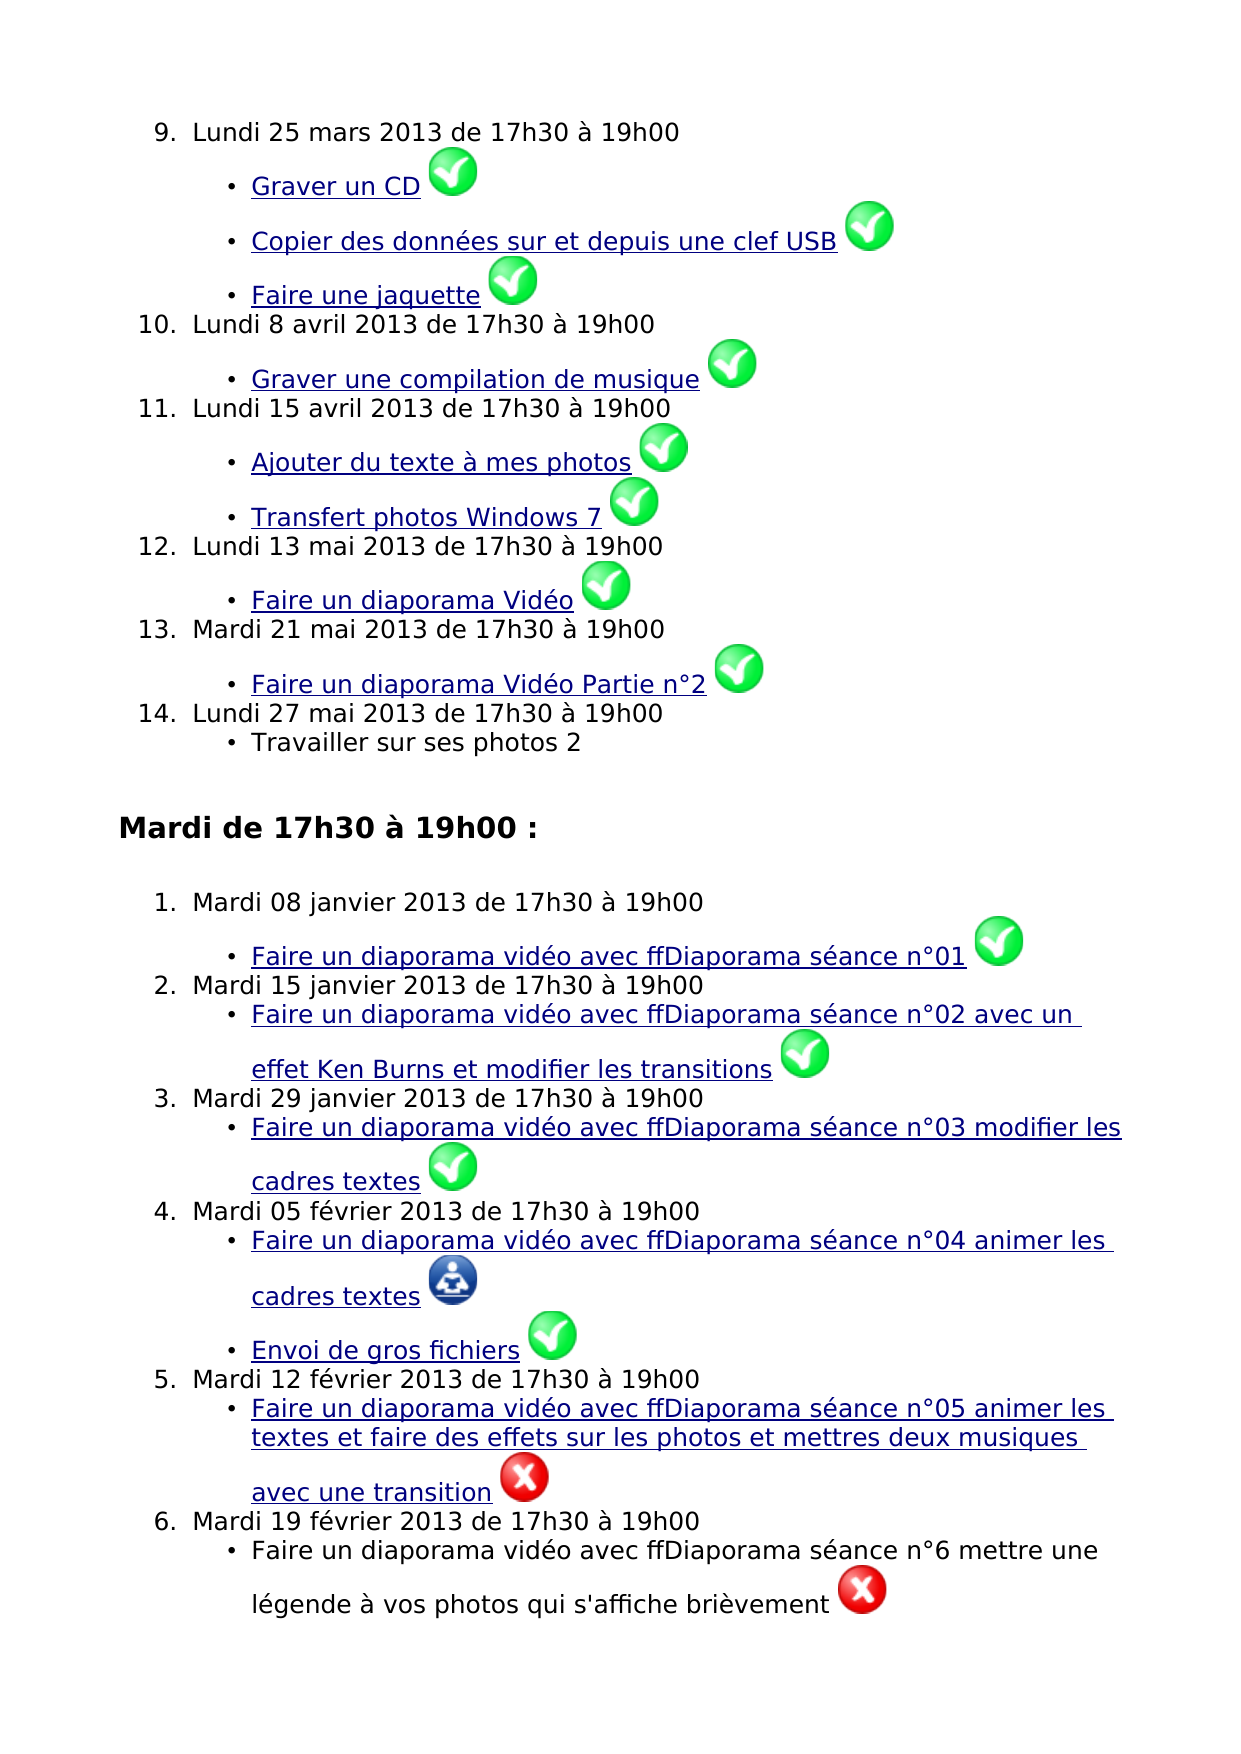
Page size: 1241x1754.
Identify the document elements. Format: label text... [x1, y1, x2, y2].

picture [428, 147, 478, 196]
picture [582, 561, 631, 610]
picture [708, 339, 757, 388]
picture [488, 256, 538, 305]
list Graver un CD [236, 147, 1122, 202]
picture [639, 423, 688, 472]
picture [714, 644, 764, 693]
picture [610, 477, 659, 526]
list Mardi 19 février 2013 de 17h30 à 19h00 [177, 1507, 1122, 1536]
list Transfert photos Windows 7 [236, 477, 1122, 532]
picture [838, 1565, 887, 1614]
list Faire un diaporama Vidéo Partie n°2 [236, 644, 1122, 699]
picture [428, 1255, 478, 1305]
picture [974, 916, 1024, 966]
list Mardi 12 février 2013 de 17h30 à 19h00 [177, 1365, 1122, 1394]
list Lundi 27 mai 2013 de 17h30 à 19h00 [177, 699, 1122, 728]
list Copier des données sur et depuis une clef USB [236, 202, 1122, 256]
list Faire un diaporama vidéo avec ffDiaporama séance n°05 animer les textes et faire des effets sur les photos et mettres deux musiques avec une transition [236, 1394, 1122, 1507]
list Mardi 08 janvier 2013 de 17h30 à 19h00 [177, 888, 1122, 917]
picture [780, 1029, 830, 1078]
list Ajouter du texte à mes photos [236, 423, 1122, 477]
list Faire un diaporama vidéo avec ffDiaporama séance n°02 avec un effet Ken Burns et modifier les transitions [236, 1000, 1122, 1084]
list Envoi de gros fichiers [236, 1311, 1122, 1365]
picture [845, 201, 894, 251]
picture [428, 1142, 478, 1191]
list Faire un diaporama Vidéo [236, 561, 1122, 615]
picture [528, 1311, 577, 1360]
list Faire un diaporama vidéo avec ffDiaporama séance n°03 modifier les cadres textes [236, 1113, 1122, 1197]
list Mardi 05 février 2013 de 17h30 à 19h00 [177, 1197, 1122, 1226]
list Faire un diaporama vidéo avec ffDiaporama séance n°6 mettre une légende à vos photos qui s'affiche brièvement [236, 1536, 1122, 1620]
list Lundi 13 mai 2013 de 17h30 à 19h00 [177, 532, 1122, 561]
list Mardi 29 janvier 2013 de 17h30 à 19h00 [177, 1084, 1122, 1113]
list Mardi 21 mai 2013 de 17h30 à 19h00 [177, 615, 1122, 644]
list Graver une compilation de musique [236, 339, 1122, 394]
list Lundi 8 avril 2013 de 17h30 à 19h00 [177, 310, 1122, 339]
list Lundi 25 mars 2013 de 17h30 à 19h00 [177, 118, 1122, 147]
list Lundi 15 avril 2013 de 17h30 à 19h00 [177, 394, 1122, 423]
picture [500, 1452, 549, 1502]
list Faire un diaporama vidéo avec ffDiaporama séance n°04 animer les cadres textes [236, 1226, 1122, 1311]
list Faire un diaporama vidéo avec ffDiaporama séance n°01 [236, 917, 1122, 971]
subtitle Mardi de 17h30 à 19h00 : [118, 812, 1122, 846]
list Faire une jaquette [236, 256, 1122, 310]
list Travailler sur ses photos 2 [236, 728, 1122, 757]
list Mardi 15 janvier 2013 de 17h30 à 19h00 [177, 971, 1122, 1000]
